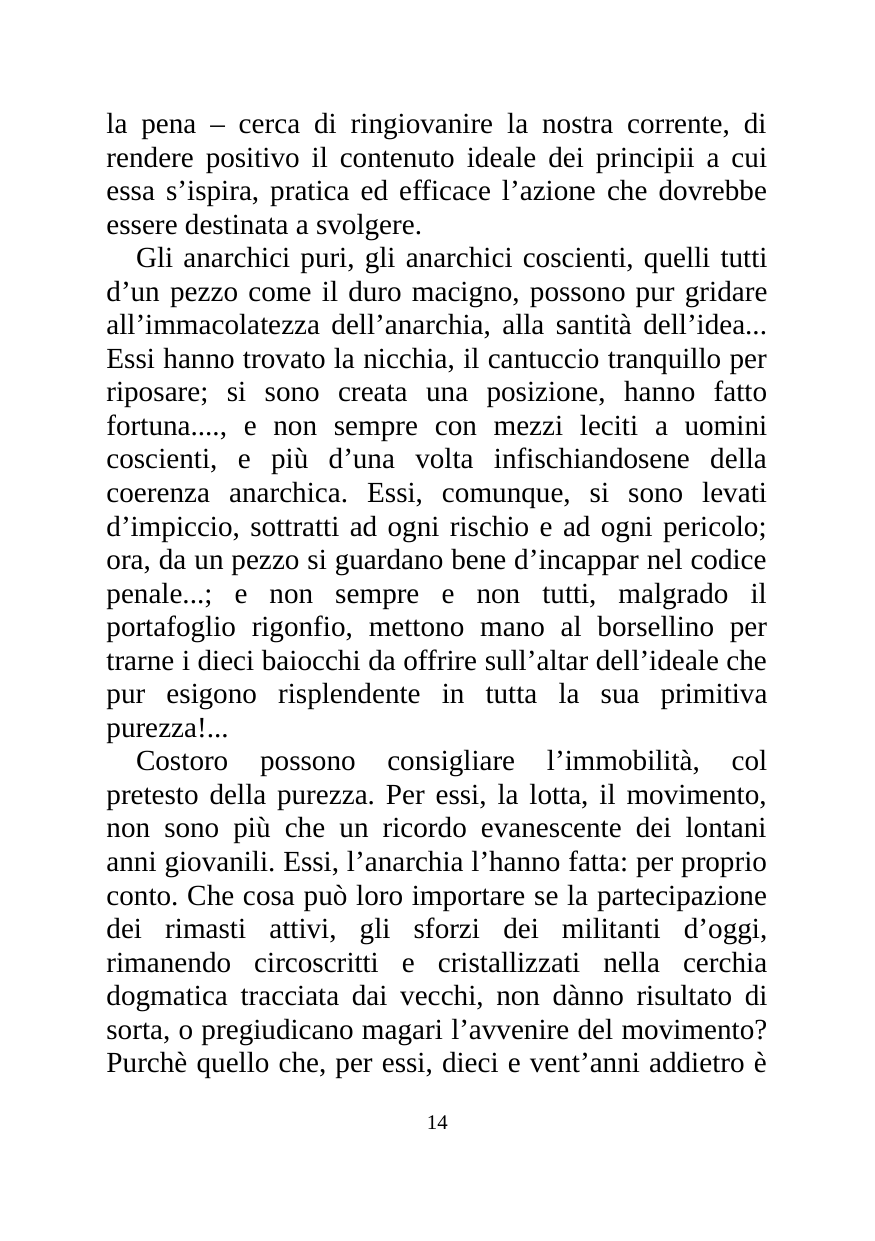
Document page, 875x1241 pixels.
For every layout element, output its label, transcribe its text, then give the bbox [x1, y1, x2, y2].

text Gli anarchici puri, gli anarchici coscienti, quelli tutti d’un pezzo come il duro macigno, possono pur gridare all’immacolatezza dell’anarchia, alla santità dell’idea... Essi hanno trovato la nicchia, il cantuccio tranquillo per riposare; si sono creata una posizione, hanno fatto fortuna...., e non sempre con mezzi leciti a uomini coscienti, e più d’una volta infischiandosene della coerenza anarchica. Essi, comunque, si sono levati d’impiccio, sottratti ad ogni rischio e ad ogni pericolo; ora, da un pezzo si guardano bene d’incappar nel codice penale...; e non sempre e non tutti, malgrado il portafoglio rigonfio, mettono mano al borsellino per trarne i dieci baiocchi da offrire sull’altar dell’ideale che pur esigono risplendente in tutta la sua primitiva purezza!... [106, 240, 768, 743]
text Costoro possono consigliare l’immobilità, col pretesto della purezza. Per essi, la lotta, il movimento, non sono più che un ricordo evanescente dei lontani anni giovanili. Essi, l’anarchia l’hanno fatta: per proprio conto. Che cosa può loro importare se la partecipazione dei rimasti attivi, gli sforzi dei militanti d’oggi, rimanendo circoscritti e cristallizzati nella cerchia dogmatica tracciata dai vecchi, non dànno risultato di sorta, o pregiudicano magari l’avvenire del movimento? Purchè quello che, per essi, dieci e vent’anni addietro è [106, 743, 768, 1079]
text la pena – cerca di ringiovanire la nostra corrente, di rendere positivo il contenuto ideale dei principii a cui essa s’ispira, pratica ed efficace l’azione che dovrebbe essere destinata a svolgere. [106, 106, 768, 240]
